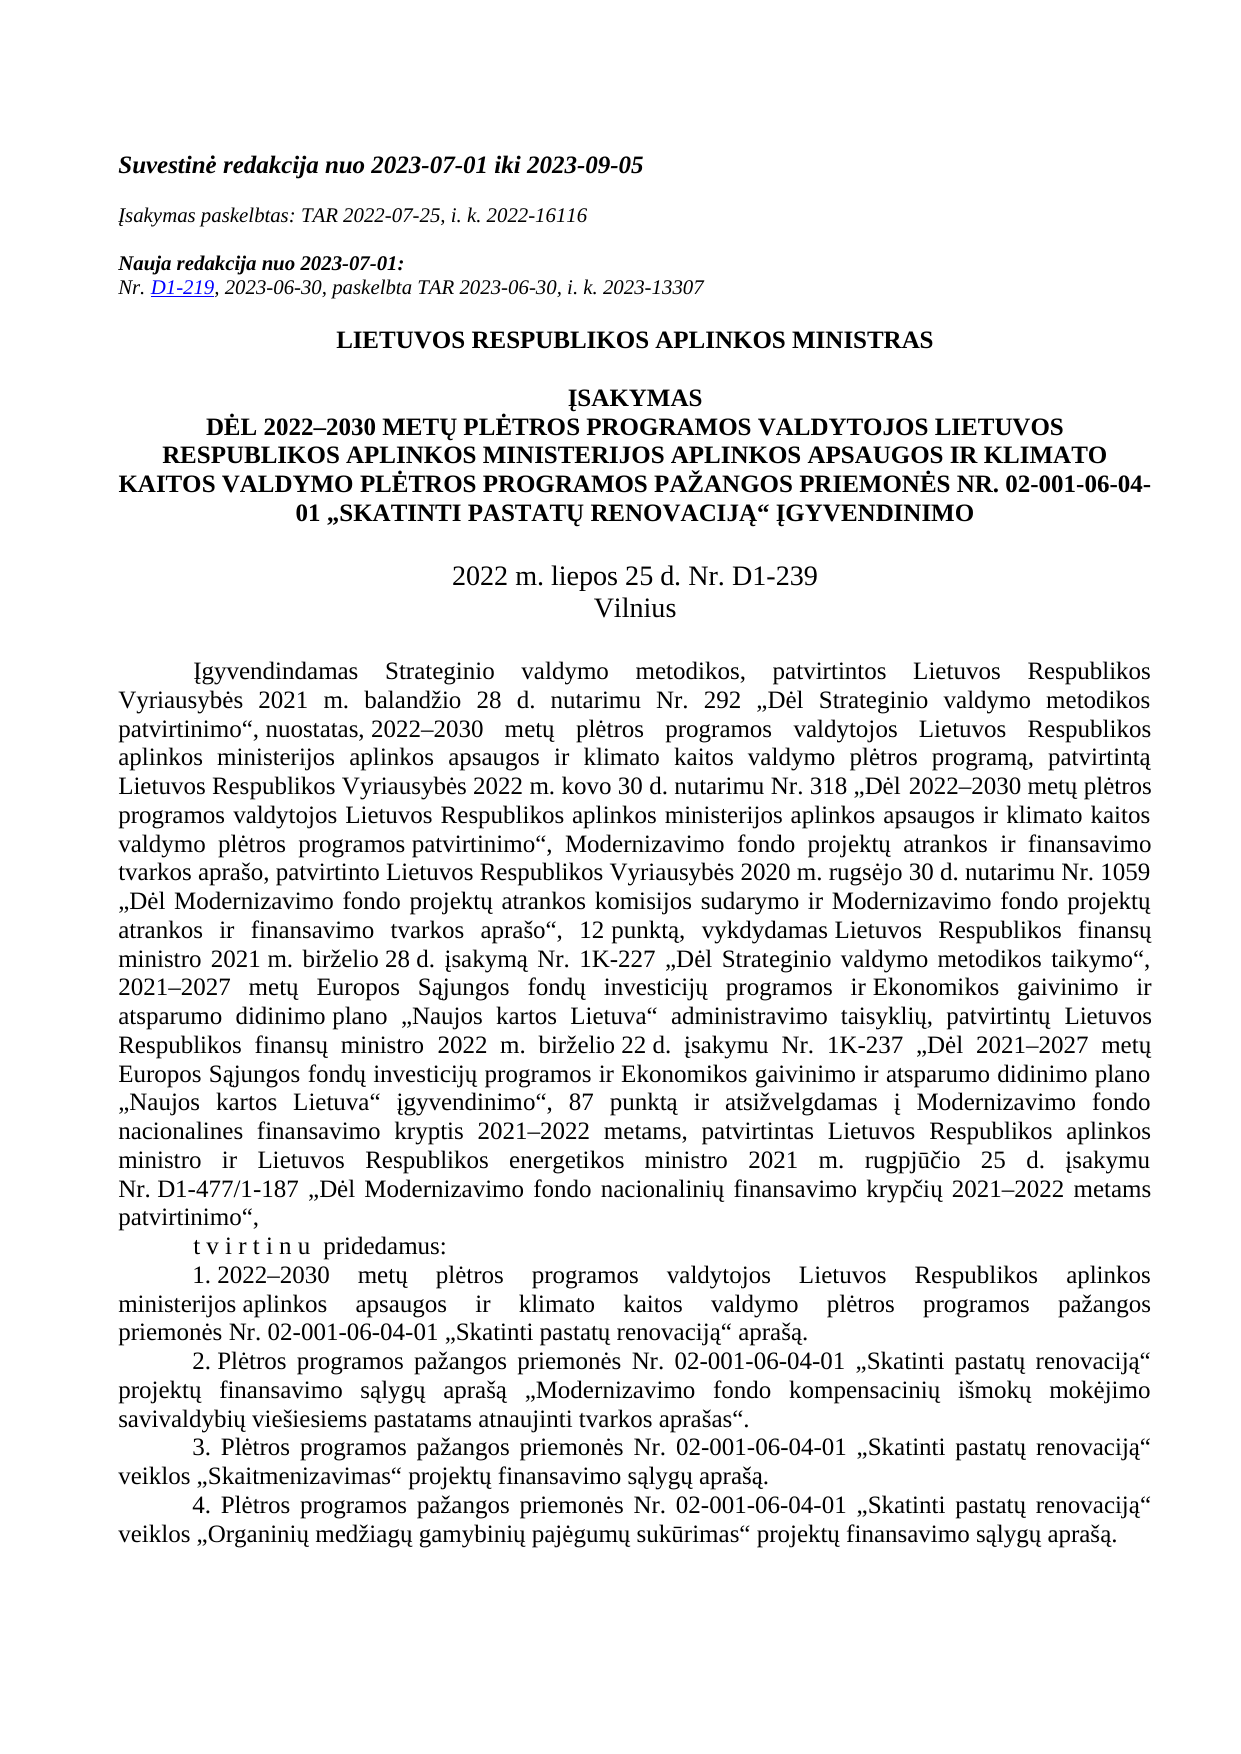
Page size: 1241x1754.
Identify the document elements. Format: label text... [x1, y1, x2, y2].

text tvirtinu pridedamus: [118, 1231, 1152, 1260]
text DĖL 2022–2030 METŲ PLĖTROS PROGRAMOS VALDYTOJOS LIETUVOS RESPUBLIKOS APLINKOS MINISTERIJOS APLINKOS APSAUGOS IR KLIMATO KAITOS VALDYMO PLĖTROS PROGRAMOS PAŽANGOS PRIEMONĖS NR. 02-001-06-04-01 „SKATINTI PASTATŲ RENOVACIJĄ“ ĮGYVENDINIMO [118, 412, 1152, 527]
text 3. Plėtros programos pažangos priemonės Nr. 02-001-06-04-01 „Skatinti pastatų renovaciją“ veiklos „Skaitmenizavimas“ projektų finansavimo sąlygų aprašą. [118, 1432, 1152, 1490]
text 2. Plėtros programos pažangos priemonės Nr. 02-001-06-04-01 „Skatinti pastatų renovaciją“ projektų finansavimo sąlygų aprašą „Modernizavimo fondo kompensacinių išmokų mokėjimo savivaldybių viešiesiems pastatams atnaujinti tvarkos aprašas“. [118, 1346, 1152, 1432]
text LIETUVOS RESPUBLIKOS APLINKOS MINISTRAS [118, 325, 1152, 354]
text Įsakymas paskelbtas: TAR 2022-07-25, i. k. 2022-16116 [118, 203, 1152, 227]
text ĮSAKYMAS [118, 383, 1152, 412]
text 1. 2022–2030 metų plėtros programos valdytojos Lietuvos Respublikos aplinkos ministerijos aplinkos apsaugos ir klimato kaitos valdymo plėtros programos pažangos priemonės Nr. 02-001-06-04-01 „Skatinti pastatų renovaciją“ aprašą. [118, 1260, 1152, 1346]
text Įgyvendindamas Strateginio valdymo metodikos, patvirtintos Lietuvos Respublikos Vyriausybės 2021 m. balandžio 28 d. nutarimu Nr. 292 „Dėl Strateginio valdymo metodikos patvirtinimo“, nuostatas, 2022–2030 metų plėtros programos valdytojos Lietuvos Respublikos aplinkos ministerijos aplinkos apsaugos ir klimato kaitos valdymo plėtros programą, patvirtintą Lietuvos Respublikos Vyriausybės 2022 m. kovo 30 d. nutarimu Nr. 318 „Dėl 2022–2030 metų plėtros programos valdytojos Lietuvos Respublikos aplinkos ministerijos aplinkos apsaugos ir klimato kaitos valdymo plėtros programos patvirtinimo“, Modernizavimo fondo projektų atrankos ir finansavimo tvarkos aprašo, patvirtinto Lietuvos Respublikos Vyriausybės 2020 m. rugsėjo 30 d. nutarimu Nr. 1059 „Dėl Modernizavimo fondo projektų atrankos komisijos sudarymo ir Modernizavimo fondo projektų atrankos ir finansavimo tvarkos aprašo“, 12 punktą, vykdydamas Lietuvos Respublikos finansų ministro 2021 m. birželio 28 d. įsakymą Nr. 1K-227 „Dėl Strateginio valdymo metodikos taikymo“, 2021–2027 metų Europos Sąjungos fondų investicijų programos ir Ekonomikos gaivinimo ir atsparumo didinimo plano „Naujos kartos Lietuva“ administravimo taisyklių, patvirtintų Lietuvos Respublikos finansų ministro 2022 m. birželio 22 d. įsakymu Nr. 1K-237 „Dėl 2021–2027 metų Europos Sąjungos fondų investicijų programos ir Ekonomikos gaivinimo ir atsparumo didinimo plano „Naujos kartos Lietuva“ įgyvendinimo“, 87 punktą ir atsižvelgdamas į Modernizavimo fondo nacionalines finansavimo kryptis 2021–2022 metams, patvirtintas Lietuvos Respublikos aplinkos ministro ir Lietuvos Respublikos energetikos ministro 2021 m. rugpjūčio 25 d. įsakymu Nr. D1‑477/1‑187 „Dėl Modernizavimo fondo nacionalinių finansavimo krypčių 2021–2022 metams patvirtinimo“, [118, 656, 1152, 1231]
text 2022 m. liepos 25 d. Nr. D1-239 [118, 559, 1152, 591]
text Nauja redakcija nuo 2023-07-01: [118, 251, 1152, 275]
text 4. Plėtros programos pažangos priemonės Nr. 02-001-06-04-01 „Skatinti pastatų renovaciją“ veiklos „Organinių medžiagų gamybinių pajėgumų sukūrimas“ projektų finansavimo sąlygų aprašą. [118, 1490, 1152, 1547]
text Suvestinė redakcija nuo 2023-07-01 iki 2023-09-05 [118, 150, 1152, 179]
text Nr. D1-219, 2023-06-30, paskelbta TAR 2023-06-30, i. k. 2023-13307 [118, 275, 1152, 299]
text Vilnius [118, 591, 1152, 624]
